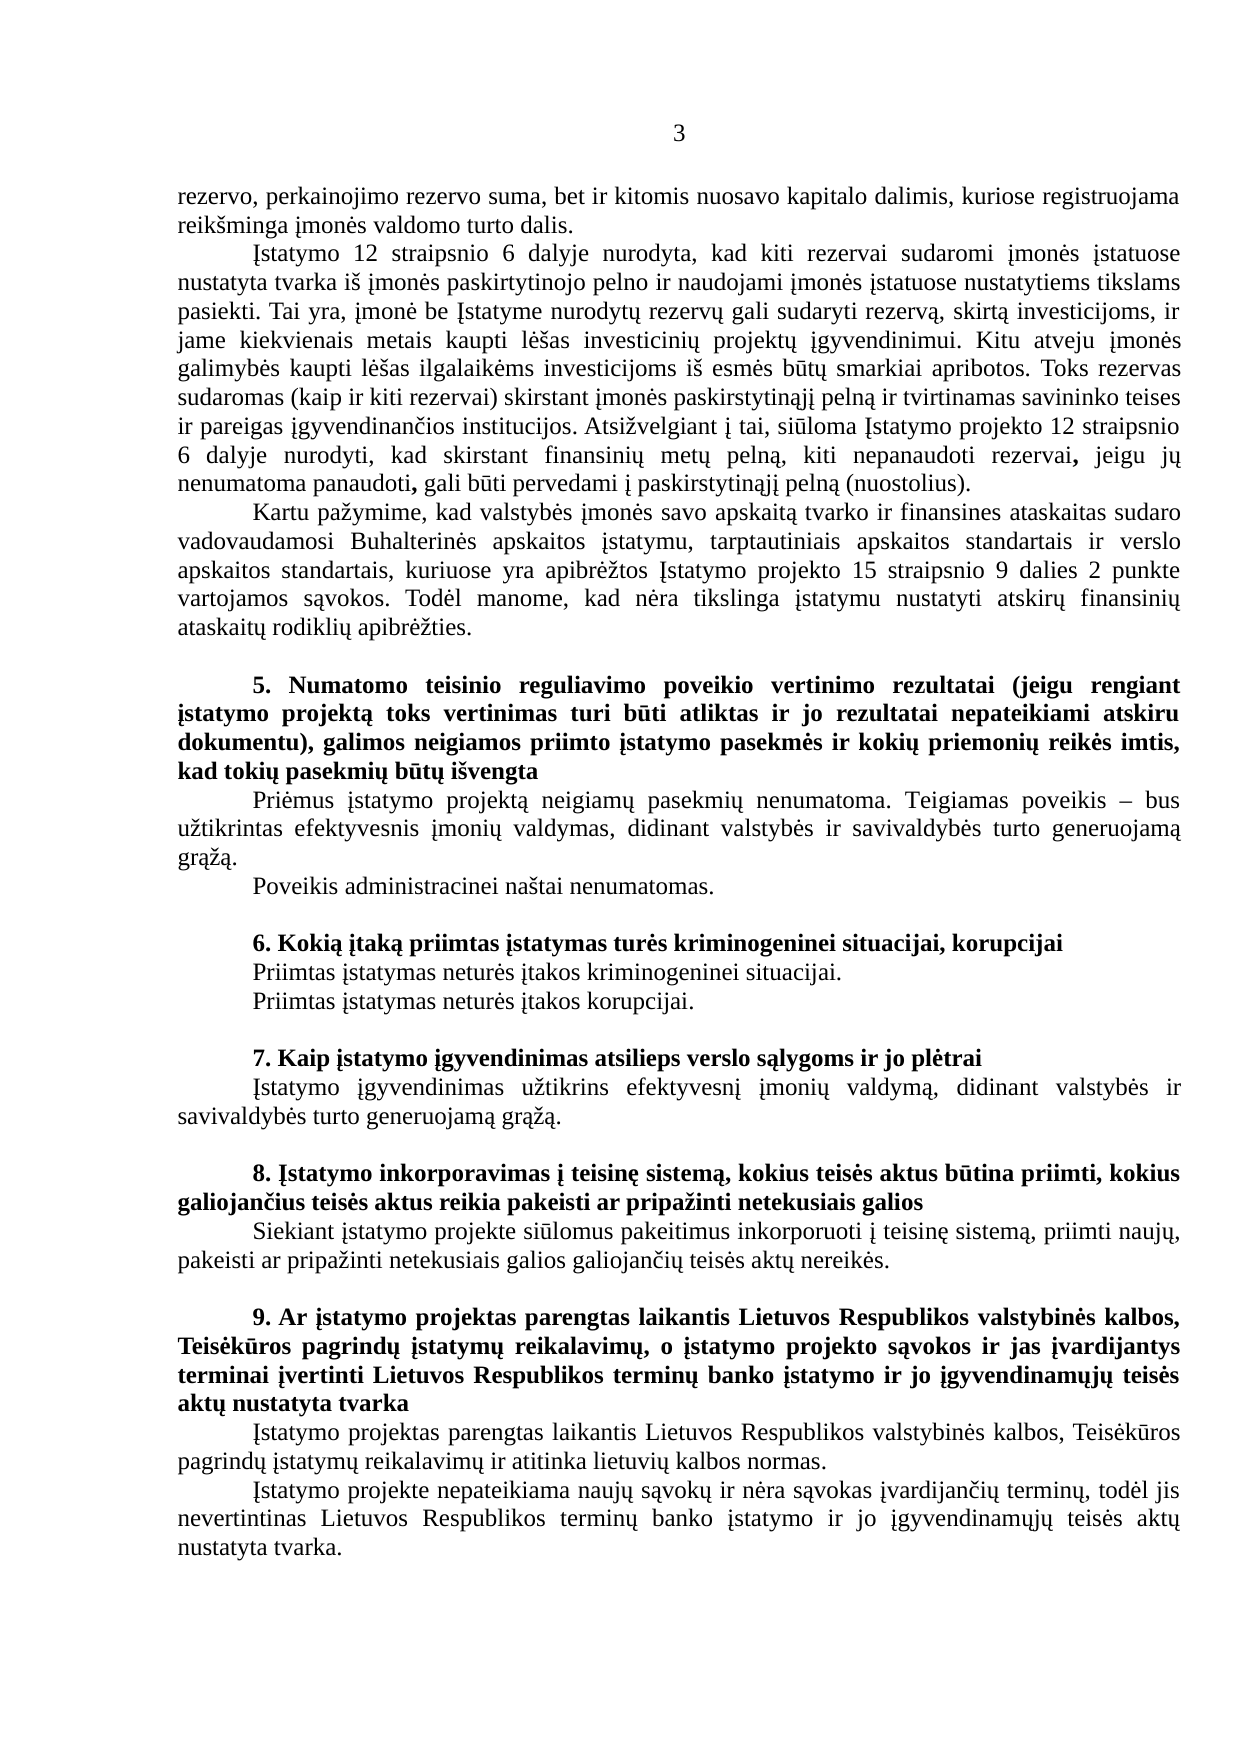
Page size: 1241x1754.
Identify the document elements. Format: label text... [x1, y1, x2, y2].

text 9. Ar įstatymo projektas parengtas laikantis Lietuvos Respublikos valstybinės kalbos, Teisėkūros pagrindų įstatymų reikalavimų, o įstatymo projekto sąvokos ir jas įvardijantys terminai įvertinti Lietuvos Respublikos terminų banko įstatymo ir jo įgyvendinamųjų teisės aktų nustatyta tvarka [177, 1302, 1181, 1417]
text Priėmus įstatymo projektą neigiamų pasekmių nenumatoma. Teigiamas poveikis – bus užtikrintas efektyvesnis įmonių valdymas, didinant valstybės ir savivaldybės turto generuojamą grąžą. [177, 785, 1181, 871]
text 5. Numatomo teisinio reguliavimo poveikio vertinimo rezultatai (jeigu rengiant įstatymo projektą toks vertinimas turi būti atliktas ir jo rezultatai nepateikiami atskiru dokumentu), galimos neigiamos priimto įstatymo pasekmės ir kokių priemonių reikės imtis, kad tokių pasekmių būtų išvengta [177, 670, 1181, 785]
text Įstatymo 12 straipsnio 6 dalyje nurodyta, kad kiti rezervai sudaromi įmonės įstatuose nustatyta tvarka iš įmonės paskirtytinojo pelno ir naudojami įmonės įstatuose nustatytiems tikslams pasiekti. Tai yra, įmonė be Įstatyme nurodytų rezervų gali sudaryti rezervą, skirtą investicijoms, ir jame kiekvienais metais kaupti lėšas investicinių projektų įgyvendinimui. Kitu atveju įmonės galimybės kaupti lėšas ilgalaikėms investicijoms iš esmės būtų smarkiai apribotos. Toks rezervas sudaromas (kaip ir kiti rezervai) skirstant įmonės paskirstytinąjį pelną ir tvirtinamas savininko teises ir pareigas įgyvendinančios institucijos. Atsižvelgiant į tai, siūloma Įstatymo projekto 12 straipsnio 6 dalyje nurodyti, kad skirstant finansinių metų pelną, kiti nepanaudoti rezervai, jeigu jų nenumatoma panaudoti, gali būti pervedami į paskirstytinąjį pelną (nuostolius). [177, 238, 1181, 497]
text Kartu pažymime, kad valstybės įmonės savo apskaitą tvarko ir finansines ataskaitas sudaro vadovaudamosi Buhalterinės apskaitos įstatymu, tarptautiniais apskaitos standartais ir verslo apskaitos standartais, kuriuose yra apibrėžtos Įstatymo projekto 15 straipsnio 9 dalies 2 punkte vartojamos sąvokos. Todėl manome, kad nėra tikslinga įstatymu nustatyti atskirų finansinių ataskaitų rodiklių apibrėžties. [177, 497, 1181, 641]
text 7. Kaip įstatymo įgyvendinimas atsilieps verslo sąlygoms ir jo plėtrai [177, 1043, 1181, 1072]
text Įstatymo projekte nepateikiama naujų sąvokų ir nėra sąvokas įvardijančių terminų, todėl jis nevertintinas Lietuvos Respublikos terminų banko įstatymo ir jo įgyvendinamųjų teisės aktų nustatyta tvarka. [177, 1475, 1181, 1561]
text 8. Įstatymo inkorporavimas į teisinę sistemą, kokius teisės aktus būtina priimti, kokius galiojančius teisės aktus reikia pakeisti ar pripažinti netekusiais galios [177, 1158, 1181, 1216]
text Įstatymo įgyvendinimas užtikrins efektyvesnį įmonių valdymą, didinant valstybės ir savivaldybės turto generuojamą grąžą. [177, 1072, 1181, 1130]
text Įstatymo projektas parengtas laikantis Lietuvos Respublikos valstybinės kalbos, Teisėkūros pagrindų įstatymų reikalavimų ir atitinka lietuvių kalbos normas. [177, 1417, 1181, 1475]
text Poveikis administracinei naštai nenumatomas. [177, 871, 1181, 900]
text Priimtas įstatymas neturės įtakos korupcijai. [177, 986, 1181, 1015]
text 6. Kokią įtaką priimtas įstatymas turės kriminogeninei situacijai, korupcijai [177, 928, 1181, 957]
text Priimtas įstatymas neturės įtakos kriminogeninei situacijai. [177, 957, 1181, 986]
text rezervo, perkainojimo rezervo suma, bet ir kitomis nuosavo kapitalo dalimis, kuriose registruojama reikšminga įmonės valdomo turto dalis. [177, 181, 1181, 238]
text Siekiant įstatymo projekte siūlomus pakeitimus inkorporuoti į teisinę sistemą, priimti naujų, pakeisti ar pripažinti netekusiais galios galiojančių teisės aktų nereikės. [177, 1216, 1181, 1273]
